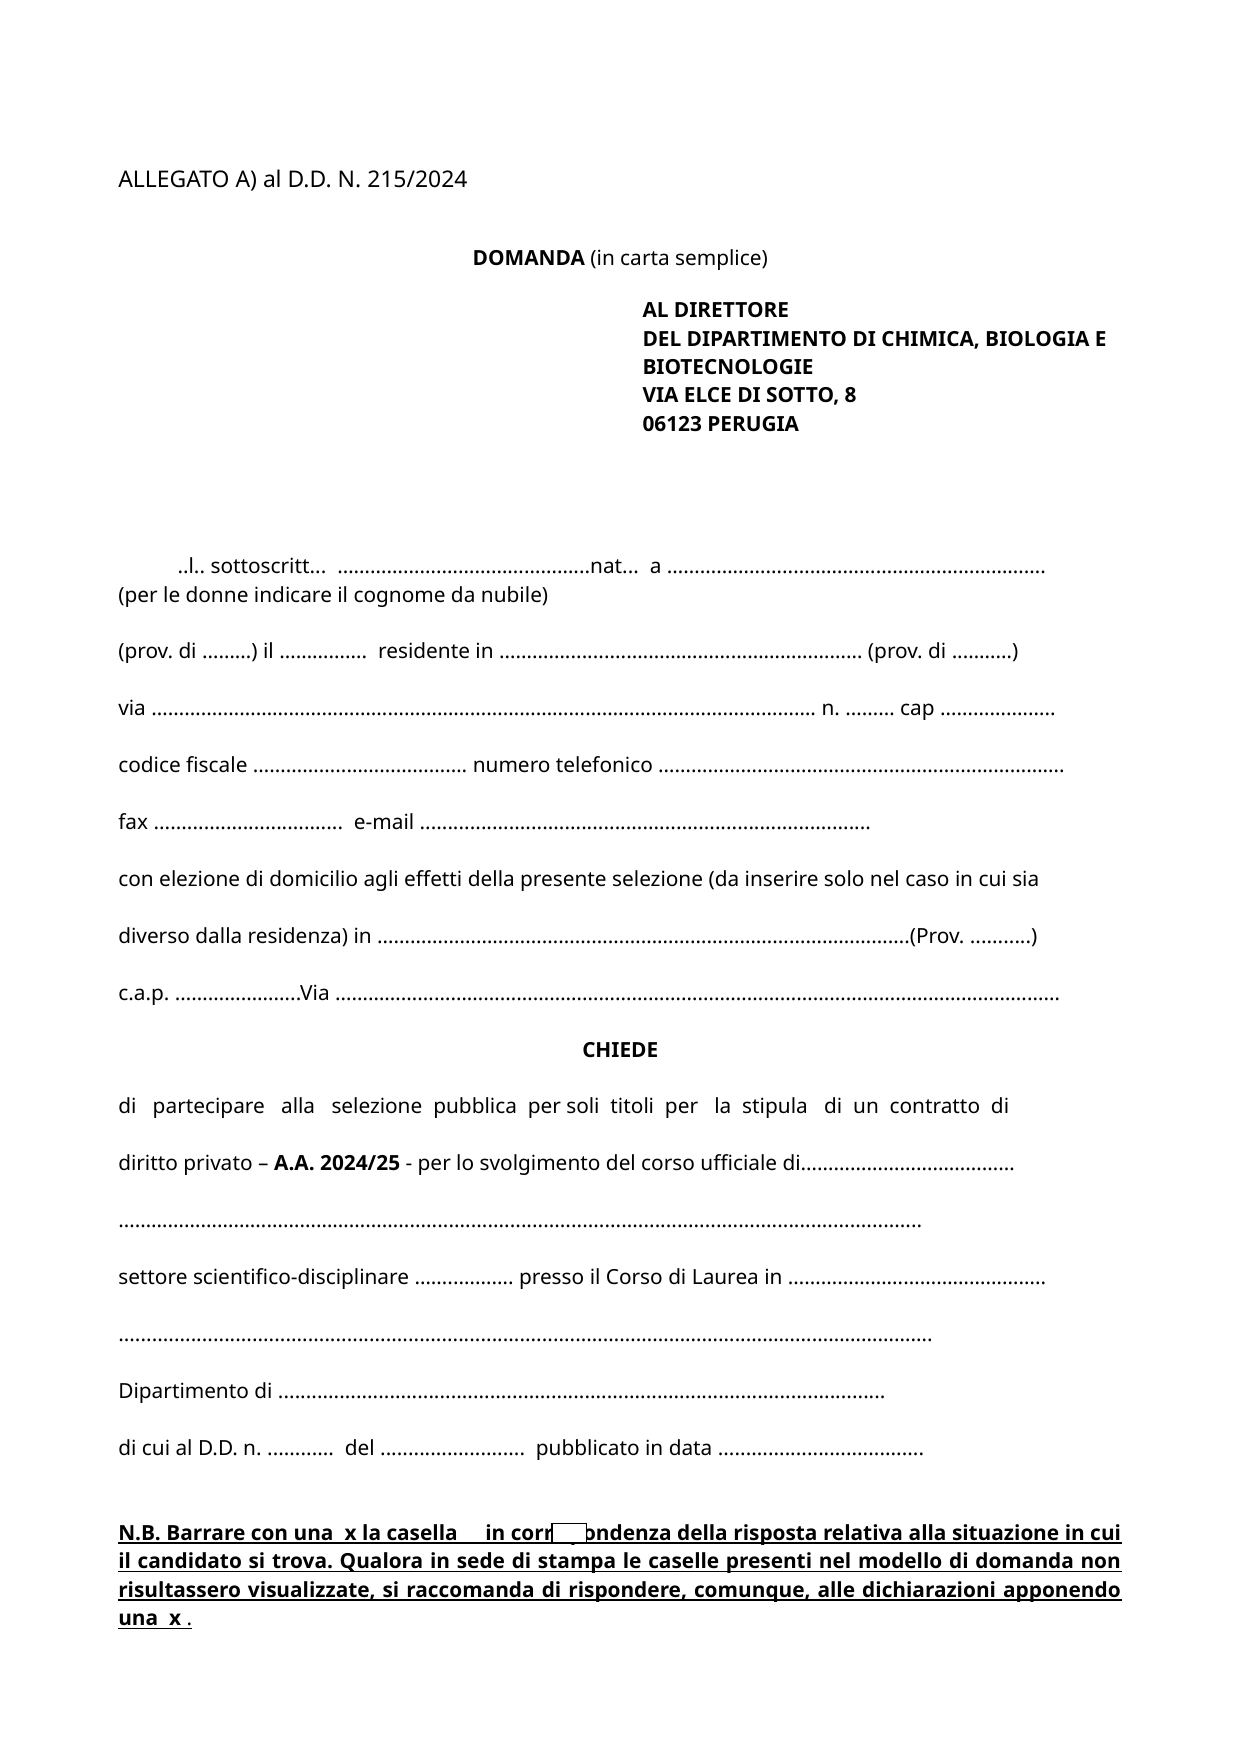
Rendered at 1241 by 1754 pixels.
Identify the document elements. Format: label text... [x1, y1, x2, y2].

text ....................................................................................………………………..……………………………. [118, 1319, 1122, 1347]
text ..l.. sottoscritt... ……………….……………………...nat... a …………………..………………………………………. [118, 551, 1122, 580]
text …………………………………………….............................................................................................. [118, 1205, 1122, 1234]
text CHIEDE [118, 1035, 1122, 1063]
subtitle ALLEGATO A) al D.D. N. 215/2024 [118, 163, 1122, 195]
text codice fiscale ……………..…………………. numero telefonico ……………………………………………….………………. [118, 750, 1122, 779]
text c.a.p. …………………..Via …………………………………………………………………………………………………………………… [118, 978, 1122, 1006]
text N.B. Barrare con una x la casella in corrispondenza della risposta relativa alla situazione in cui [118, 1518, 1122, 1542]
table_cell [635, 438, 1129, 466]
text di cui al D.D. n. ............ del .......................... pubblicato in data ..................................... [118, 1433, 1122, 1461]
text (prov. di ………) il ……………. residente in …………............…………………………………… (prov. di ..………) [118, 637, 1122, 665]
text una x . [118, 1601, 1122, 1632]
text Dipartimento di ............................................................................................................. [118, 1376, 1122, 1404]
table_header [111, 295, 635, 437]
text settore scientifico-disciplinare ……..………. presso il Corso di Laurea in ……………………………………….. [118, 1262, 1122, 1291]
table_cell [111, 438, 635, 466]
text con elezione di domicilio agli effetti della presente selezione (da inserire solo nel caso in cui sia [118, 864, 1122, 892]
text diritto privato – A.A. 2024/25 - per lo svolgimento del corso ufficiale di………………………………… [118, 1148, 1122, 1177]
subtitle DOMANDA (in carta semplice) [118, 243, 1122, 271]
text via ……….………………………………………………………………………….……….……………. n. ……… cap ………….…….. [118, 693, 1122, 722]
table_header AL DIRETTORE DEL DIPARTIMENTO DI CHIMICA, BIOLOGIA E BIOTECNOLOGIE VIA ELCE DI SOTTO, 8 06123 PERUGIA [635, 295, 1129, 437]
text risultassero visualizzate, si raccomanda di rispondere, comunque, alle dichiarazioni apponendo [118, 1572, 1122, 1599]
text (per le donne indicare il cognome da nubile) [118, 580, 1122, 608]
text diverso dalla residenza) in …………………………………………………………………………………….(Prov. ...........) [118, 921, 1122, 949]
text di partecipare alla selezione pubblica per soli titoli per la stipula di un contratto di [118, 1092, 1122, 1120]
text fax .................................. e-mail ................................................................................. [118, 807, 1122, 836]
text il candidato si trova. Qualora in sede di stampa le caselle presenti nel modello di domanda non [118, 1544, 1122, 1571]
